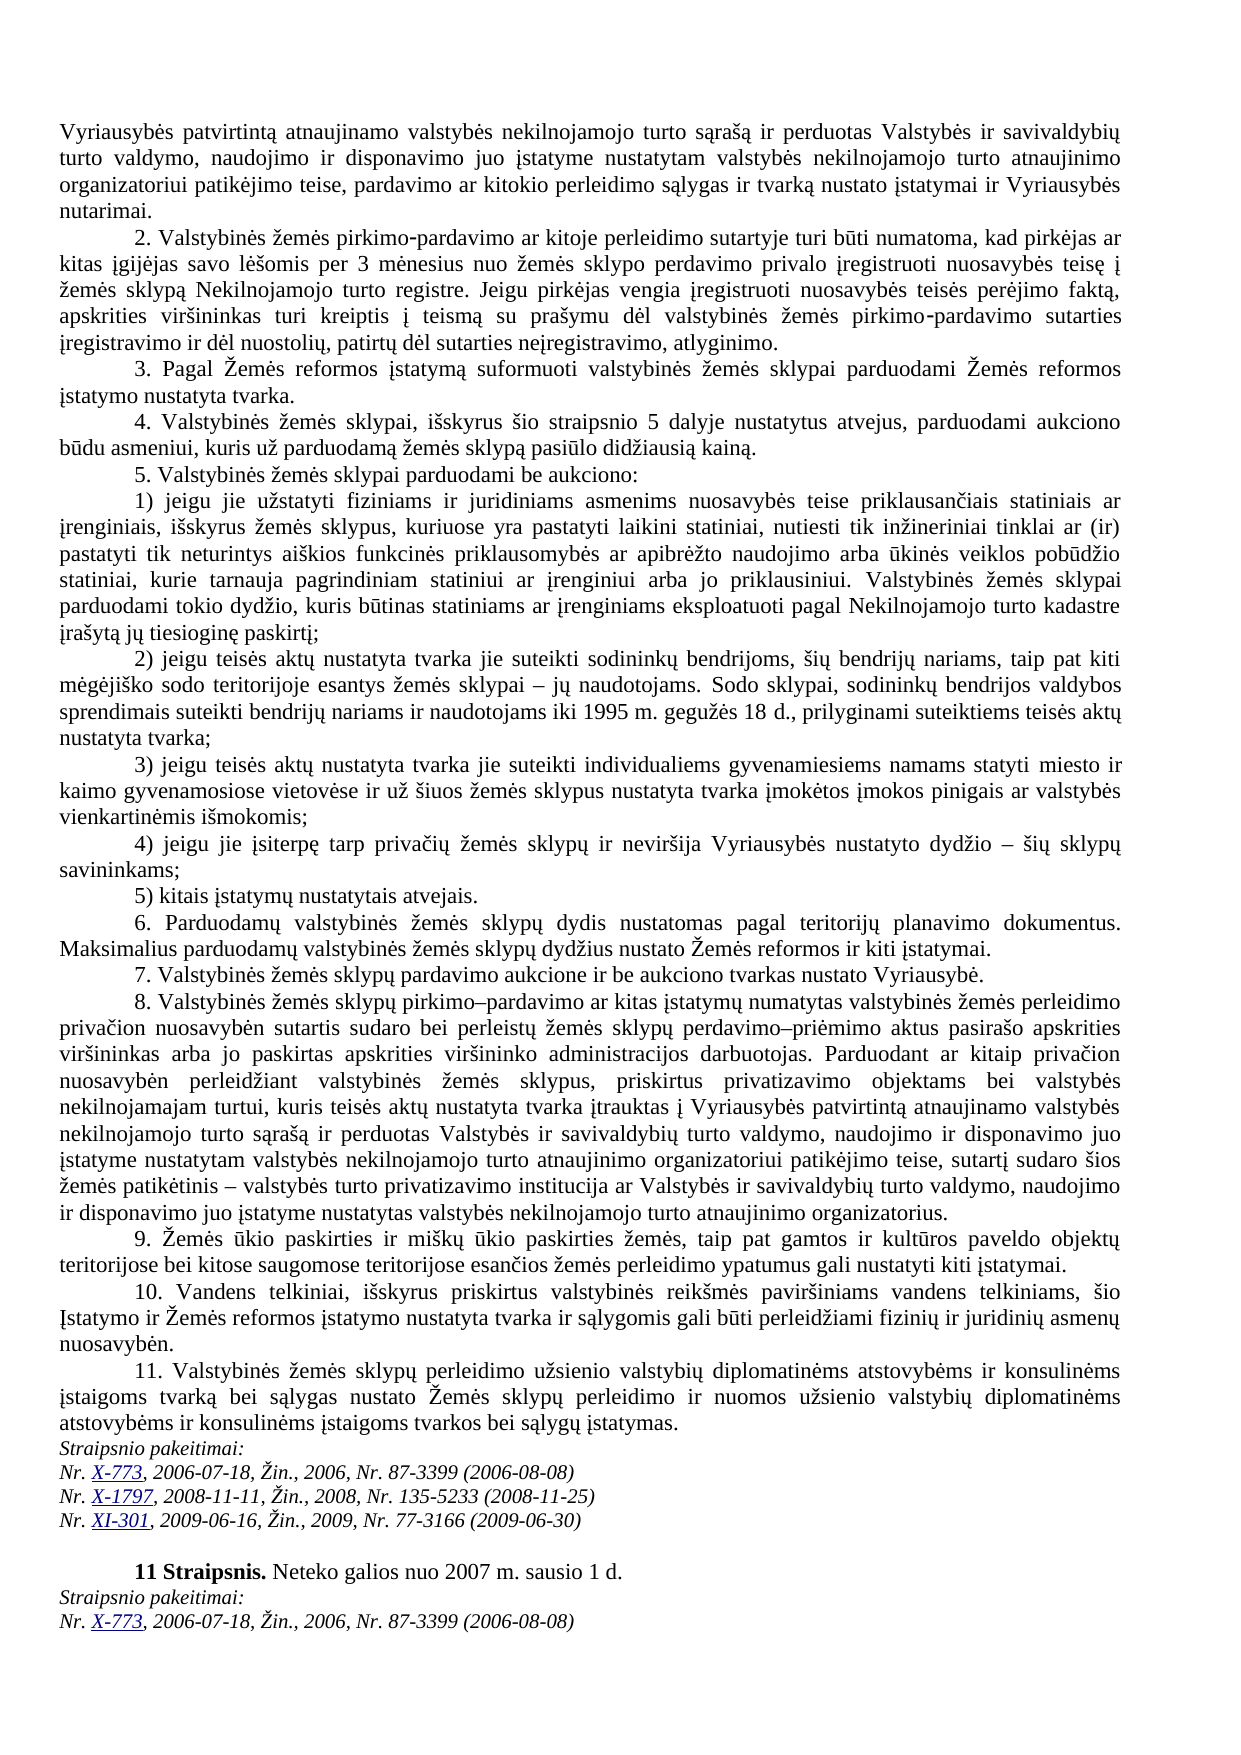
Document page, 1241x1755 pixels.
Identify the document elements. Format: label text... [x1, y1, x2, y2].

text 5. Valstybinės žemės sklypai parduodami be aukciono: [59, 461, 1122, 487]
text 4) jeigu jie įsiterpę tarp privačių žemės sklypų ir neviršija Vyriausybės nustatyto dydžio – šių sklypų savininkams; [59, 830, 1122, 882]
text 1) jeigu jie užstatyti fiziniams ir juridiniams asmenims nuosavybės teise priklausančiais statiniais ar įrenginiais, išskyrus žemės sklypus, kuriuose yra pastatyti laikini statiniai, nutiesti tik inžineriniai tinklai ar (ir) pastatyti tik neturintys aiškios funkcinės priklausomybės ar apibrėžto naudojimo arba ūkinės veiklos pobūdžio statiniai, kurie tarnauja pagrindiniam statiniui ar įrenginiui arba jo priklausiniui. Valstybinės žemės sklypai parduodami tokio dydžio, kuris būtinas statiniams ar įrenginiams eksploatuoti pagal Nekilnojamojo turto kadastre įrašytą jų tiesioginę paskirtį; [59, 487, 1122, 645]
text 3. Pagal Žemės reformos įstatymą suformuoti valstybinės žemės sklypai parduodami Žemės reformos įstatymo nustatyta tvarka. [59, 355, 1122, 408]
text 10. Vandens telkiniai, išskyrus priskirtus valstybinės reikšmės paviršiniams vandens telkiniams, šio Įstatymo ir Žemės reformos įstatymo nustatyta tvarka ir sąlygomis gali būti perleidžiami fizinių ir juridinių asmenų nuosavybėn. [59, 1278, 1122, 1357]
text Nr. X-773, 2006-07-18, Žin., 2006, Nr. 87-3399 (2006-08-08) [59, 1609, 1122, 1633]
text Vyriausybės patvirtintą atnaujinamo valstybės nekilnojamojo turto sąrašą ir perduotas Valstybės ir savivaldybių turto valdymo, naudojimo ir disponavimo juo įstatyme nustatytam valstybės nekilnojamojo turto atnaujinimo organizatoriui patikėjimo teise, pardavimo ar kitokio perleidimo sąlygas ir tvarką nustato įstatymai ir Vyriausybės nutarimai. [59, 118, 1122, 223]
text Nr. XI-301, 2009-06-16, Žin., 2009, Nr. 77-3166 (2009-06-30) [59, 1508, 1122, 1532]
text 4. Valstybinės žemės sklypai, išskyrus šio straipsnio 5 dalyje nustatytus atvejus, parduodami aukciono būdu asmeniui, kuris už parduodamą žemės sklypą pasiūlo didžiausią kainą. [59, 408, 1122, 461]
text 2) jeigu teisės aktų nustatyta tvarka jie suteikti sodininkų bendrijoms, šių bendrijų nariams, taip pat kiti mėgėjiško sodo teritorijoje esantys žemės sklypai – jų naudotojams. Sodo sklypai, sodininkų bendrijos valdybos sprendimais suteikti bendrijų nariams ir naudotojams iki 1995 m. gegužės 18 d., prilyginami suteiktiems teisės aktų nustatyta tvarka; [59, 645, 1122, 751]
text 7. Valstybinės žemės sklypų pardavimo aukcione ir be aukciono tvarkas nustato Vyriausybė. [59, 961, 1122, 988]
text 6. Parduodamų valstybinės žemės sklypų dydis nustatomas pagal teritorijų planavimo dokumentus. Maksimalius parduodamų valstybinės žemės sklypų dydžius nustato Žemės reformos ir kiti įstatymai. [59, 909, 1122, 961]
text 9. Žemės ūkio paskirties ir miškų ūkio paskirties žemės, taip pat gamtos ir kultūros paveldo objektų teritorijose bei kitose saugomose teritorijose esančios žemės perleidimo ypatumus gali nustatyti kiti įstatymai. [59, 1225, 1122, 1278]
text 11. Valstybinės žemės sklypų perleidimo užsienio valstybių diplomatinėms atstovybėms ir konsulinėms įstaigoms tvarką bei sąlygas nustato Žemės sklypų perleidimo ir nuomos užsienio valstybių diplomatinėms atstovybėms ir konsulinėms įstaigoms tvarkos bei sąlygų įstatymas. [59, 1357, 1122, 1436]
text 8. Valstybinės žemės sklypų pirkimo–pardavimo ar kitas įstatymų numatytas valstybinės žemės perleidimo privačion nuosavybėn sutartis sudaro bei perleistų žemės sklypų perdavimo–priėmimo aktus pasirašo apskrities viršininkas arba jo paskirtas apskrities viršininko administracijos darbuotojas. Parduodant ar kitaip privačion nuosavybėn perleidžiant valstybinės žemės sklypus, priskirtus privatizavimo objektams bei valstybės nekilnojamajam turtui, kuris teisės aktų nustatyta tvarka įtrauktas į Vyriausybės patvirtintą atnaujinamo valstybės nekilnojamojo turto sąrašą ir perduotas Valstybės ir savivaldybių turto valdymo, naudojimo ir disponavimo juo įstatyme nustatytam valstybės nekilnojamojo turto atnaujinimo organizatoriui patikėjimo teise, sutartį sudaro šios žemės patikėtinis – valstybės turto privatizavimo institucija ar Valstybės ir savivaldybių turto valdymo, naudojimo ir disponavimo juo įstatyme nustatytas valstybės nekilnojamojo turto atnaujinimo organizatorius. [59, 988, 1122, 1225]
text Straipsnio pakeitimai: [59, 1436, 1122, 1460]
text Nr. X-773, 2006-07-18, Žin., 2006, Nr. 87-3399 (2006-08-08) [59, 1460, 1122, 1484]
text 5) kitais įstatymų nustatytais atvejais. [59, 882, 1122, 909]
text 3) jeigu teisės aktų nustatyta tvarka jie suteikti individualiems gyvenamiesiems namams statyti miesto ir kaimo gyvenamosiose vietovėse ir už šiuos žemės sklypus nustatyta tvarka įmokėtos įmokos pinigais ar valstybės vienkartinėmis išmokomis; [59, 751, 1122, 830]
text 11 Straipsnis. Neteko galios nuo 2007 m. sausio 1 d. [59, 1558, 1122, 1585]
text Nr. X-1797, 2008-11-11, Žin., 2008, Nr. 135-5233 (2008-11-25) [59, 1484, 1122, 1508]
text Straipsnio pakeitimai: [59, 1585, 1122, 1609]
text 2. Valstybinės žemės pirkimopardavimo ar kitoje perleidimo sutartyje turi būti numatoma, kad pirkėjas ar kitas įgijėjas savo lėšomis per 3 mėnesius nuo žemės sklypo perdavimo privalo įregistruoti nuosavybės teisę į žemės sklypą Nekilnojamojo turto registre. Jeigu pirkėjas vengia įregistruoti nuosavybės teisės perėjimo faktą, apskrities viršininkas turi kreiptis į teismą su prašymu dėl valstybinės žemės pirkimopardavimo sutarties įregistravimo ir dėl nuostolių, patirtų dėl sutarties neįregistravimo, atlyginimo. [59, 223, 1122, 355]
